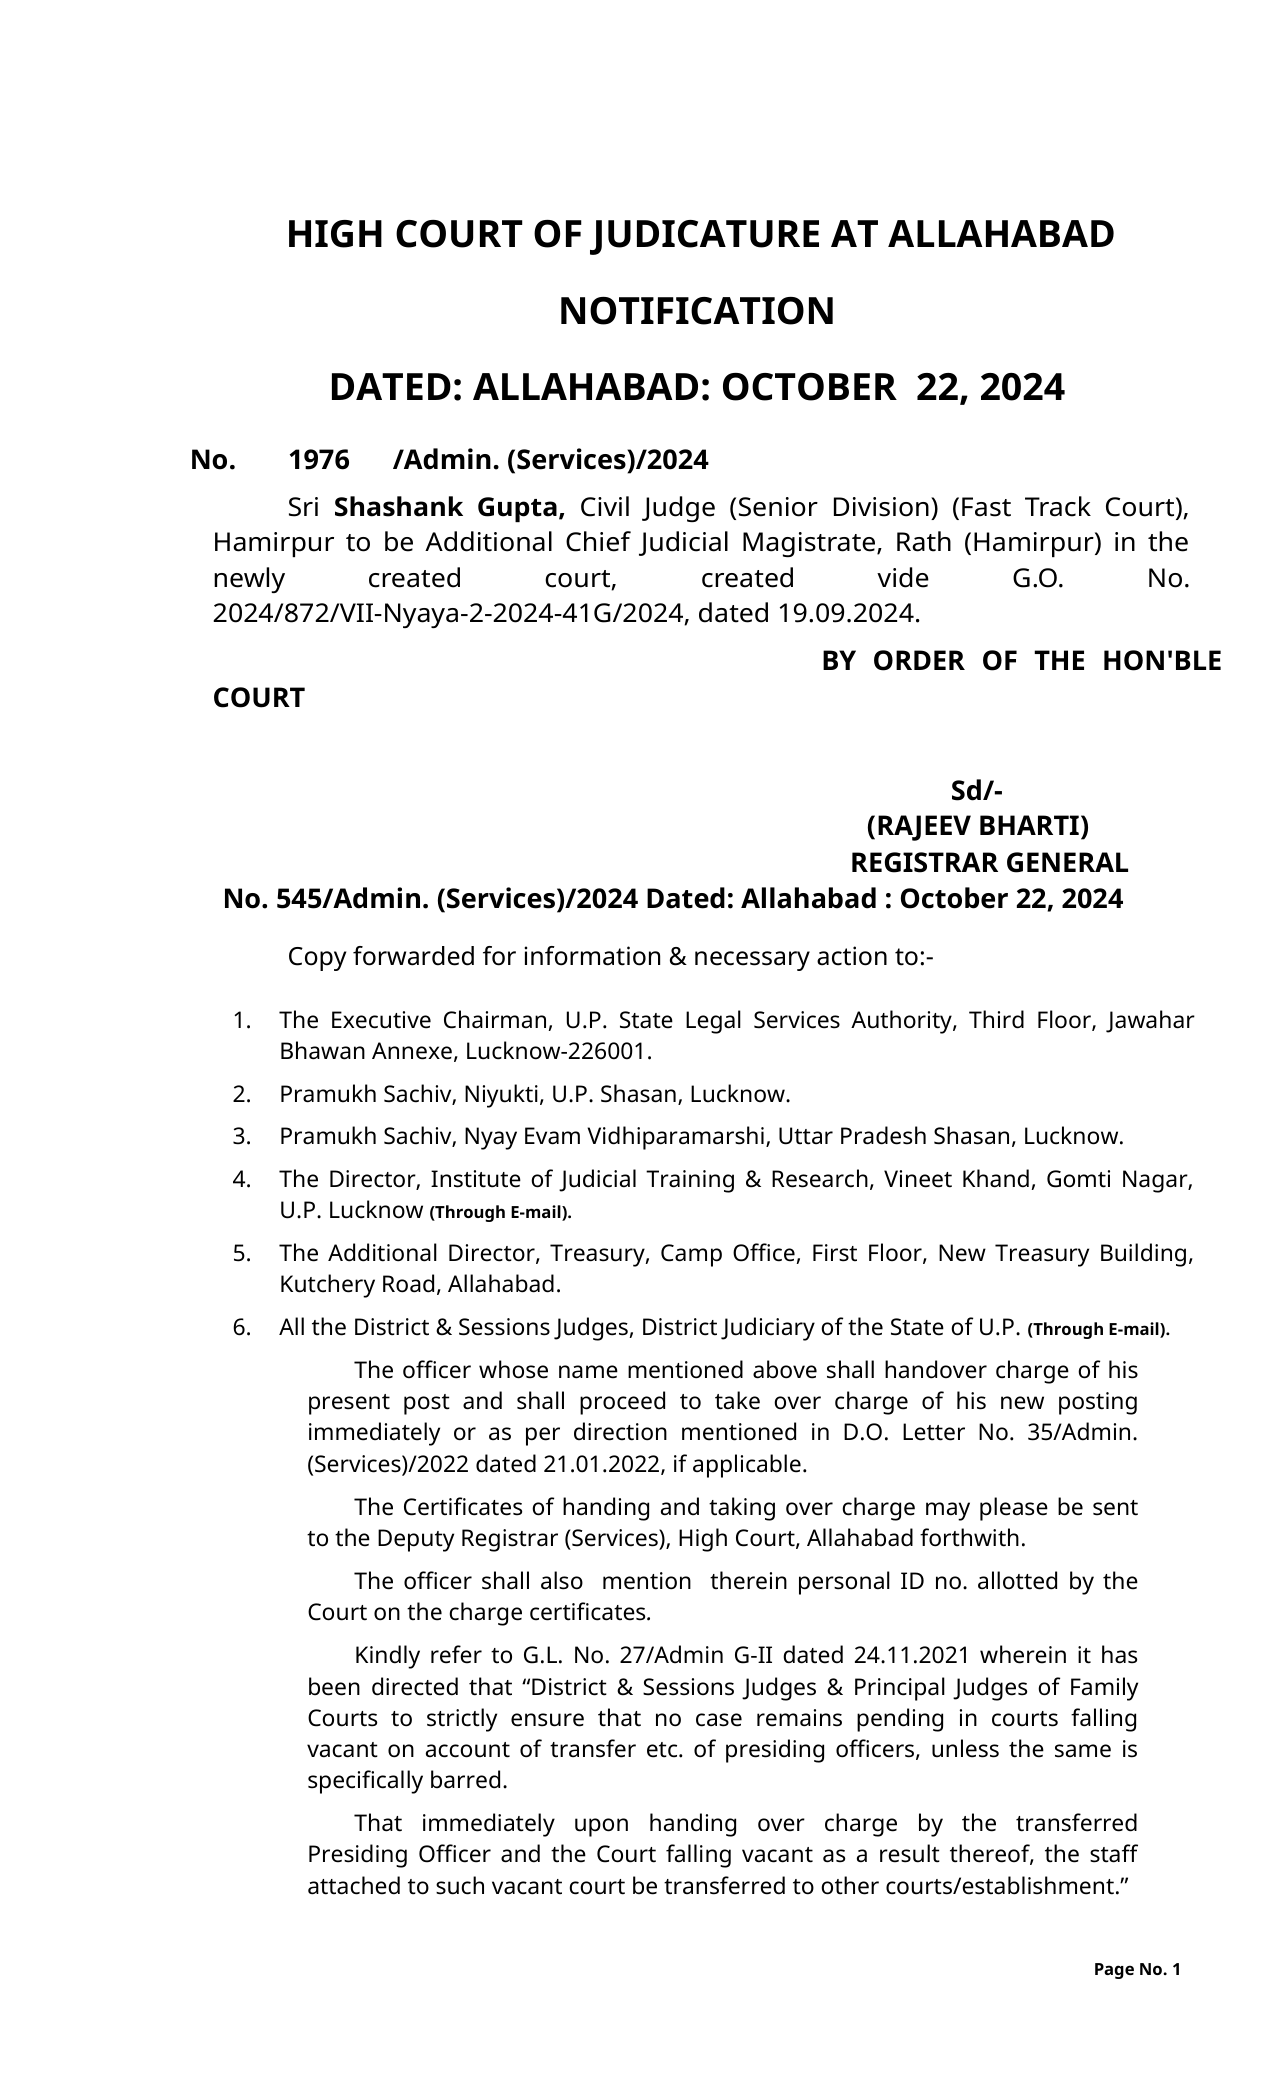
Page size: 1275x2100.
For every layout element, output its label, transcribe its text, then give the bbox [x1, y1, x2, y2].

table_header 1976 [277, 440, 381, 477]
title HIGH COURT OF JUDICATURE AT ALLAHABAD [212, 207, 1189, 258]
text Sd/- [212, 742, 1181, 806]
subtitle NOTIFICATION [212, 284, 1181, 335]
table_cell The Additional Director, Treasury, Camp Office, First Floor, New Treasury Building, Kutchery Road, Allahabad. [273, 1231, 1201, 1305]
text BY ORDER OF THE HON'BLE COURT [212, 642, 1223, 715]
subtitle DATED: ALLAHABAD: OCTOBER 22, 2024 [212, 361, 1181, 412]
text (RAJEEV BHARTI) [175, 806, 1209, 843]
table_cell The Director, Institute of Judicial Training & Research, Vineet Khand, Gomti Nagar, U.P. Lucknow (Through E-mail). [273, 1157, 1201, 1231]
table_cell Pramukh Sachiv, Niyukti, U.P. Shasan, Lucknow. [273, 1072, 1201, 1114]
text Sri Shashank Gupta, Civil Judge (Senior Division) (Fast Track Court), Hamirpur to be Additional Chief Judicial Magistrate, Rath (Hamirpur) in the newly created court, created vide G.O. No. 2024/872/VII-Nyaya-2-2024-41G/2024, dated 19.09.2024. [212, 489, 1191, 630]
table_cell Pramukh Sachiv, Nyay Evam Vidhiparamarshi, Uttar Pradesh Shasan, Lucknow. [273, 1115, 1201, 1157]
text No. 545/Admin. (Services)/2024 Dated: Allahabad : October 22, 2024 [215, 880, 1181, 917]
table_cell [227, 1157, 273, 1231]
table_header /Admin. (Services)/2024 [381, 440, 739, 477]
table_cell [227, 1305, 273, 1907]
table_cell [227, 1072, 273, 1114]
table_header The Executive Chairman, U.P. State Legal Services Authority, Third Floor, Jawahar Bhawan Annexe, Lucknow-226001. [273, 998, 1201, 1072]
table_cell All the District & Sessions Judges, District Judiciary of the State of U.P. (Through E-mail). The officer whose name mentioned above shall handover charge of his present post and shall proceed to take over charge of his new posting immediately or as per direction mentioned in D.O. Letter No. 35/Admin. (Services)/2022 dated 21.01.2022, if applicable. The Certificates of handing and taking over charge may please be sent to the Deputy Registrar (Services), High Court, Allahabad forthwith. The officer shall also mention therein personal ID no. allotted by the Court on the charge certificates. Kindly refer to G.L. No. 27/Admin G-II dated 24.11.2021 wherein it has been directed that “District & Sessions Judges & Principal Judges of Family Courts to strictly ensure that no case remains pending in courts falling vacant on account of transfer etc. of presiding officers, unless the same is specifically barred. That immediately upon handing over charge by the transferred Presiding Officer and the Court falling vacant as a result thereof, the staff attached to such vacant court be transferred to other courts/establishment.” [273, 1305, 1201, 1907]
table_header [227, 998, 273, 1072]
table_cell [227, 1231, 273, 1305]
table_cell [227, 1115, 273, 1157]
text Copy forwarded for information & necessary action to:- [212, 944, 1181, 971]
text REGISTRAR GENERAL [215, 843, 1181, 880]
table_header No. [178, 440, 277, 477]
